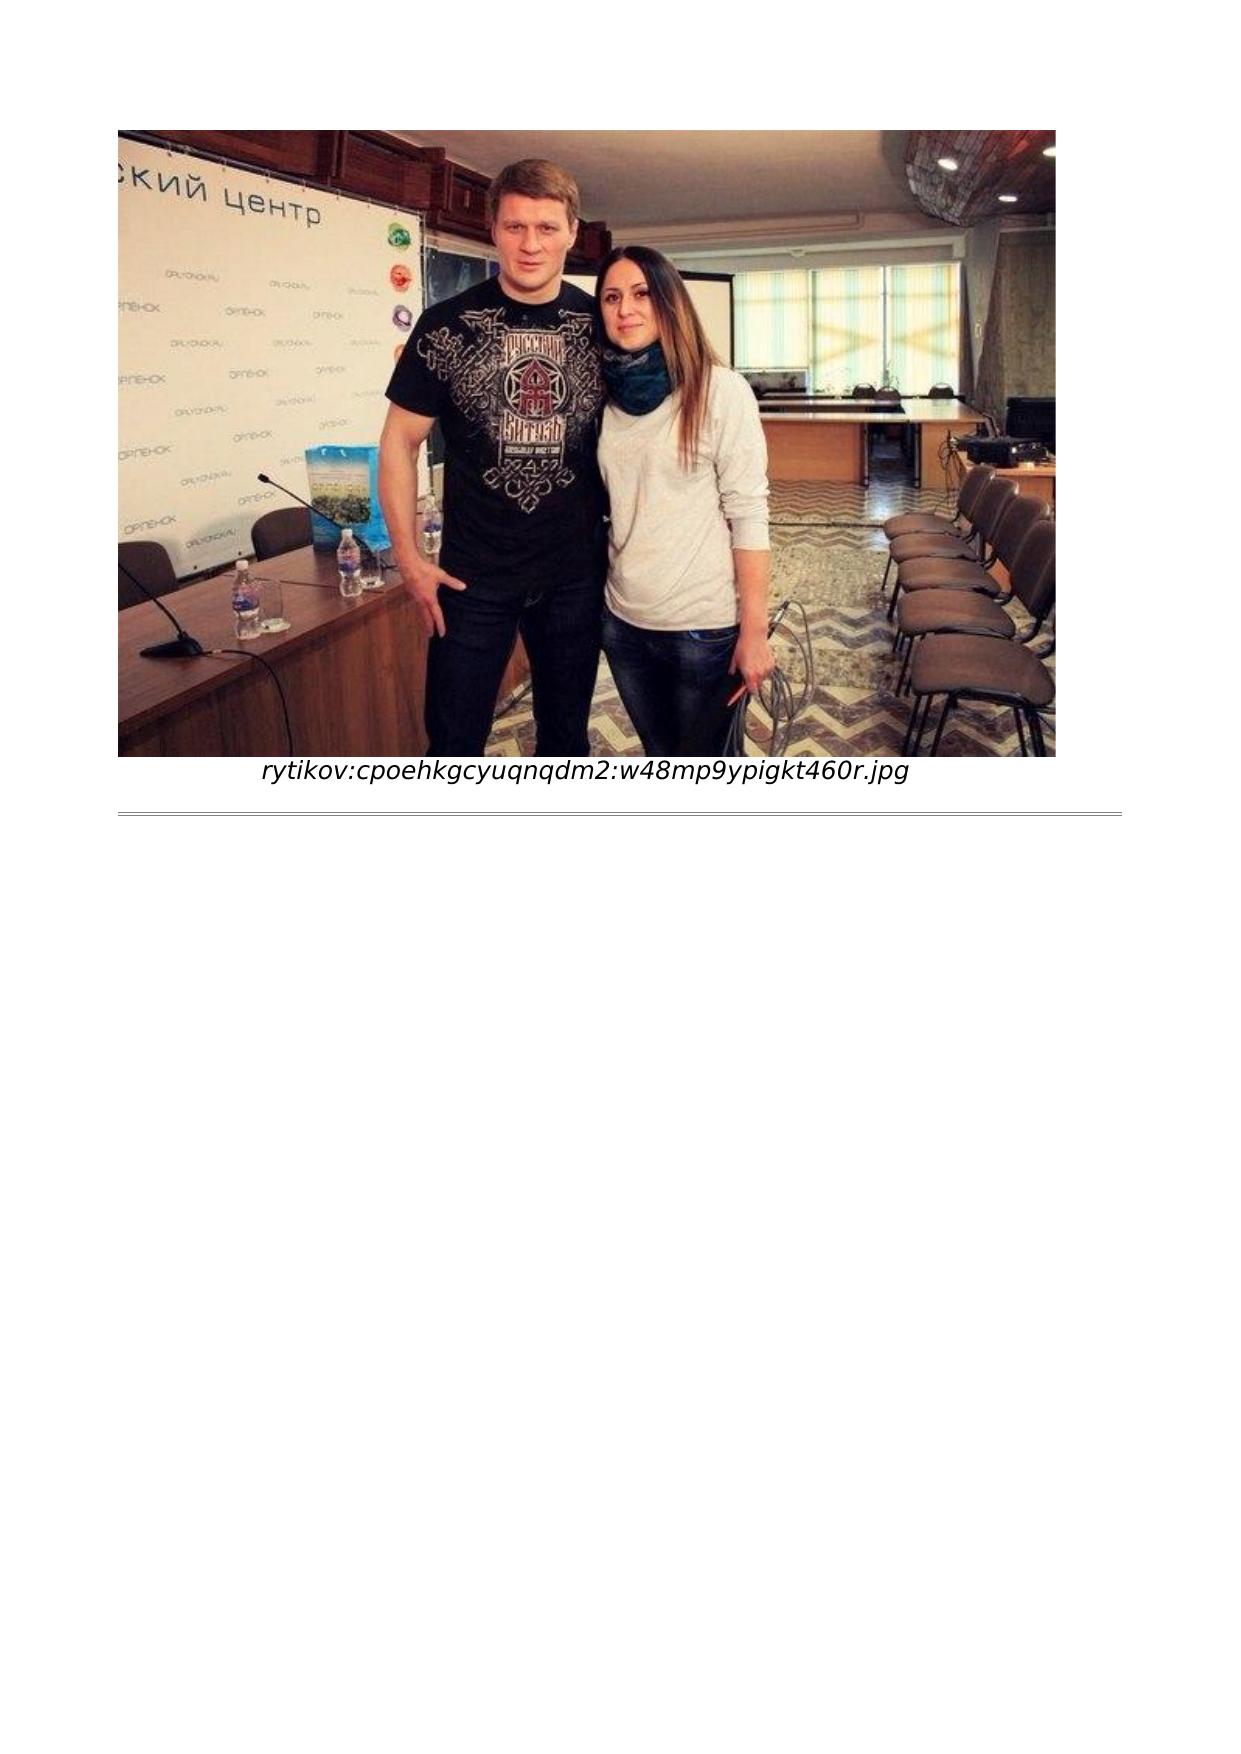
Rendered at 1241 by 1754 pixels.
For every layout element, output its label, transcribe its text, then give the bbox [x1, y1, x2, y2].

picture [118, 130, 1056, 757]
text rytikov:cpoehkgcyuqnqdm2:w48mp9ypigkt460r.jpg [118, 757, 1056, 785]
